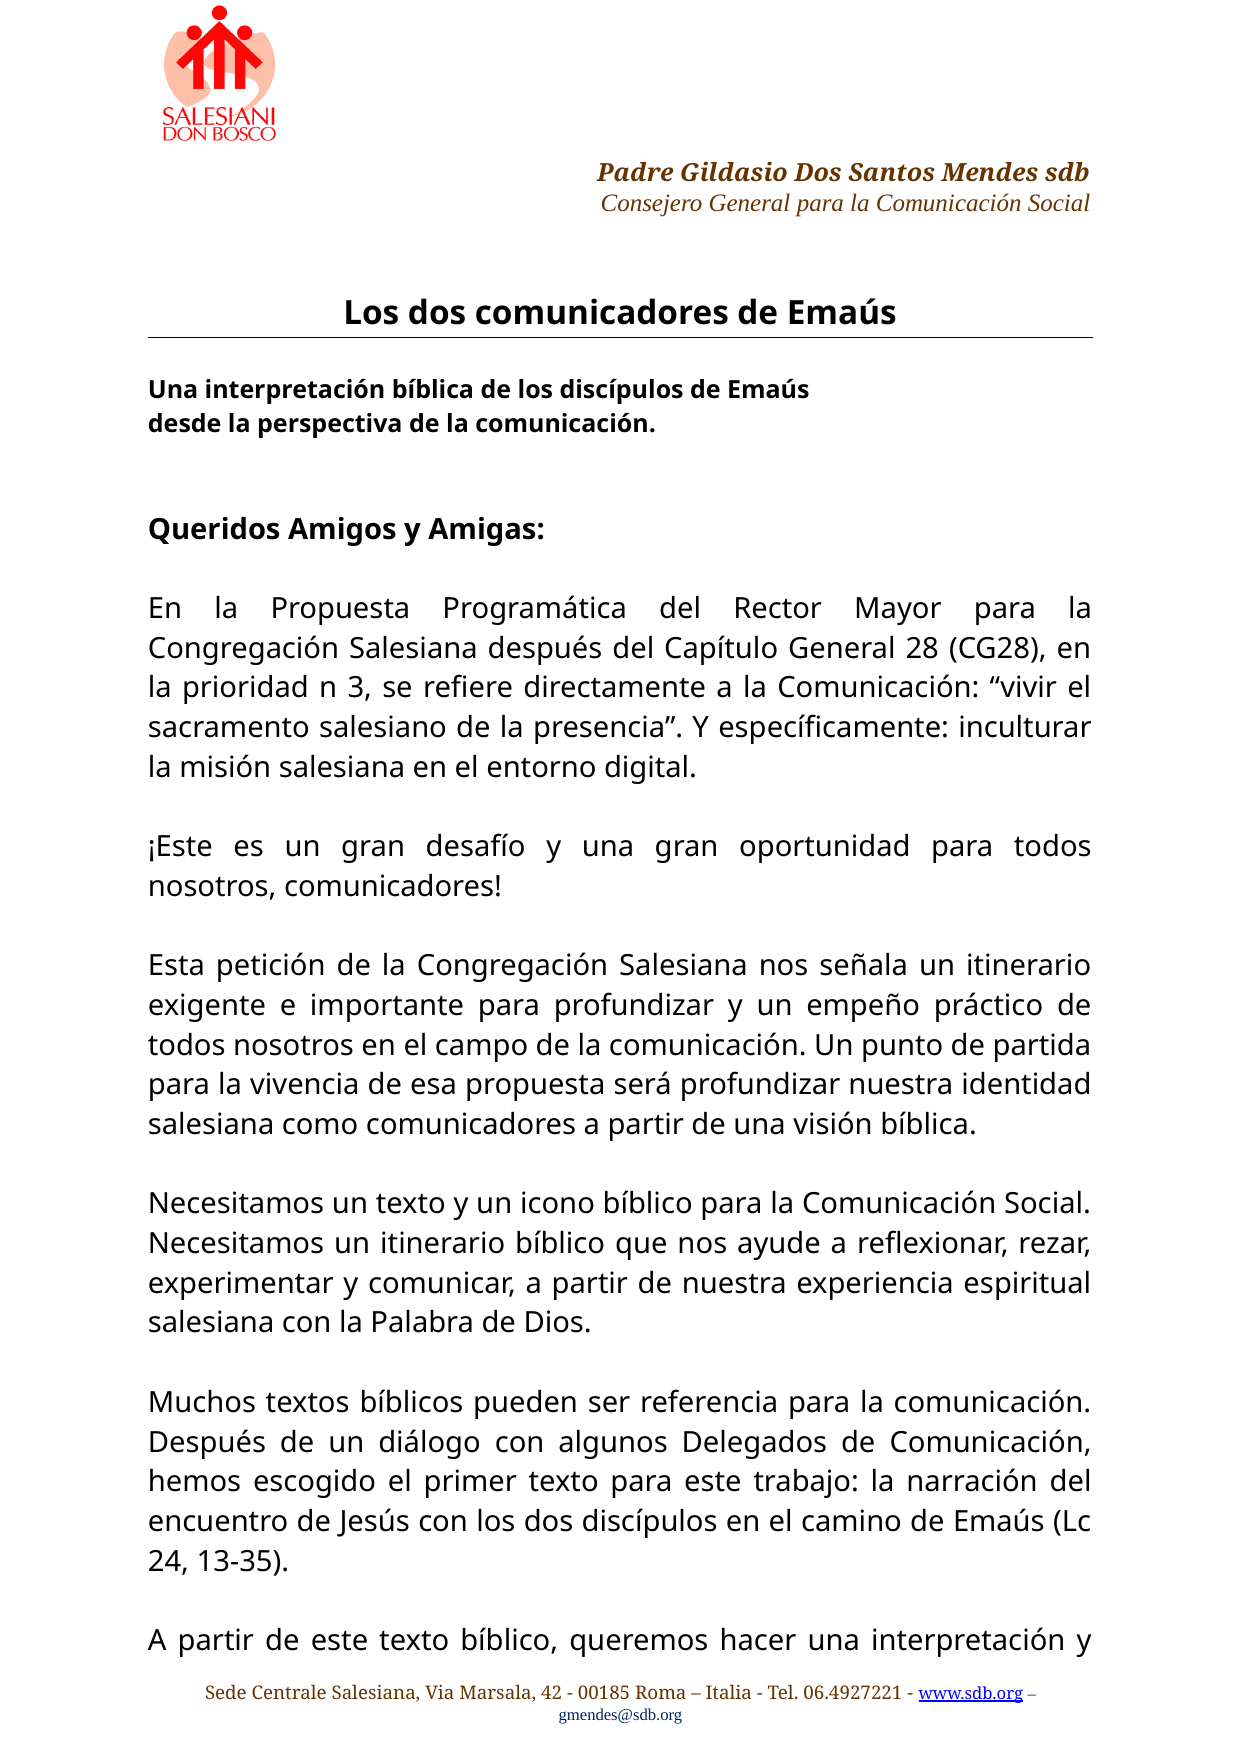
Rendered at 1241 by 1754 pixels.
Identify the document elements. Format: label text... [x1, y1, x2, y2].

text Necesitamos un texto y un icono bíblico para la Comunicación Social. Necesitamos un itinerario bíblico que nos ayude a reflexionar, rezar, experimentar y comunicar, a partir de nuestra experiencia espiritual salesiana con la Palabra de Dios. [148, 1183, 1093, 1341]
text Una interpretación bíblica de los discípulos de Emaús [148, 372, 1093, 406]
text A partir de este texto bíblico, queremos hacer una interpretación y [148, 1619, 1093, 1659]
text Queridos Amigos y Amigas: [148, 508, 1093, 548]
text En la Propuesta Programática del Rector Mayor para la Congregación Salesiana después del Capítulo General 28 (CG28), en la prioridad n 3, se refiere directamente a la Comunicación: “vivir el sacramento salesiano de la presencia”. Y específicamente: inculturar la misión salesiana en el entorno digital. [148, 587, 1093, 786]
text ¡Este es un gran desafío y una gran oportunidad para todos nosotros, comunicadores! [148, 826, 1093, 905]
text Esta petición de la Congregación Salesiana nos señala un itinerario exigente e importante para profundizar y un empeño práctico de todos nosotros en el campo de la comunicación. Un punto de partida para la vivencia de esa propuesta será profundizar nuestra identidad salesiana como comunicadores a partir de una visión bíblica. [148, 944, 1093, 1143]
text Muchos textos bíblicos pueden ser referencia para la comunicación. Después de un diálogo con algunos Delegados de Comunicación, hemos escogido el primer texto para este trabajo: la narración del encuentro de Jesús con los dos discípulos en el camino de Emaús (Lc 24, 13-35). [148, 1381, 1093, 1579]
text Los dos comunicadores de Emaús [148, 289, 1093, 337]
text desde la perspectiva de la comunicación. [148, 406, 1093, 440]
